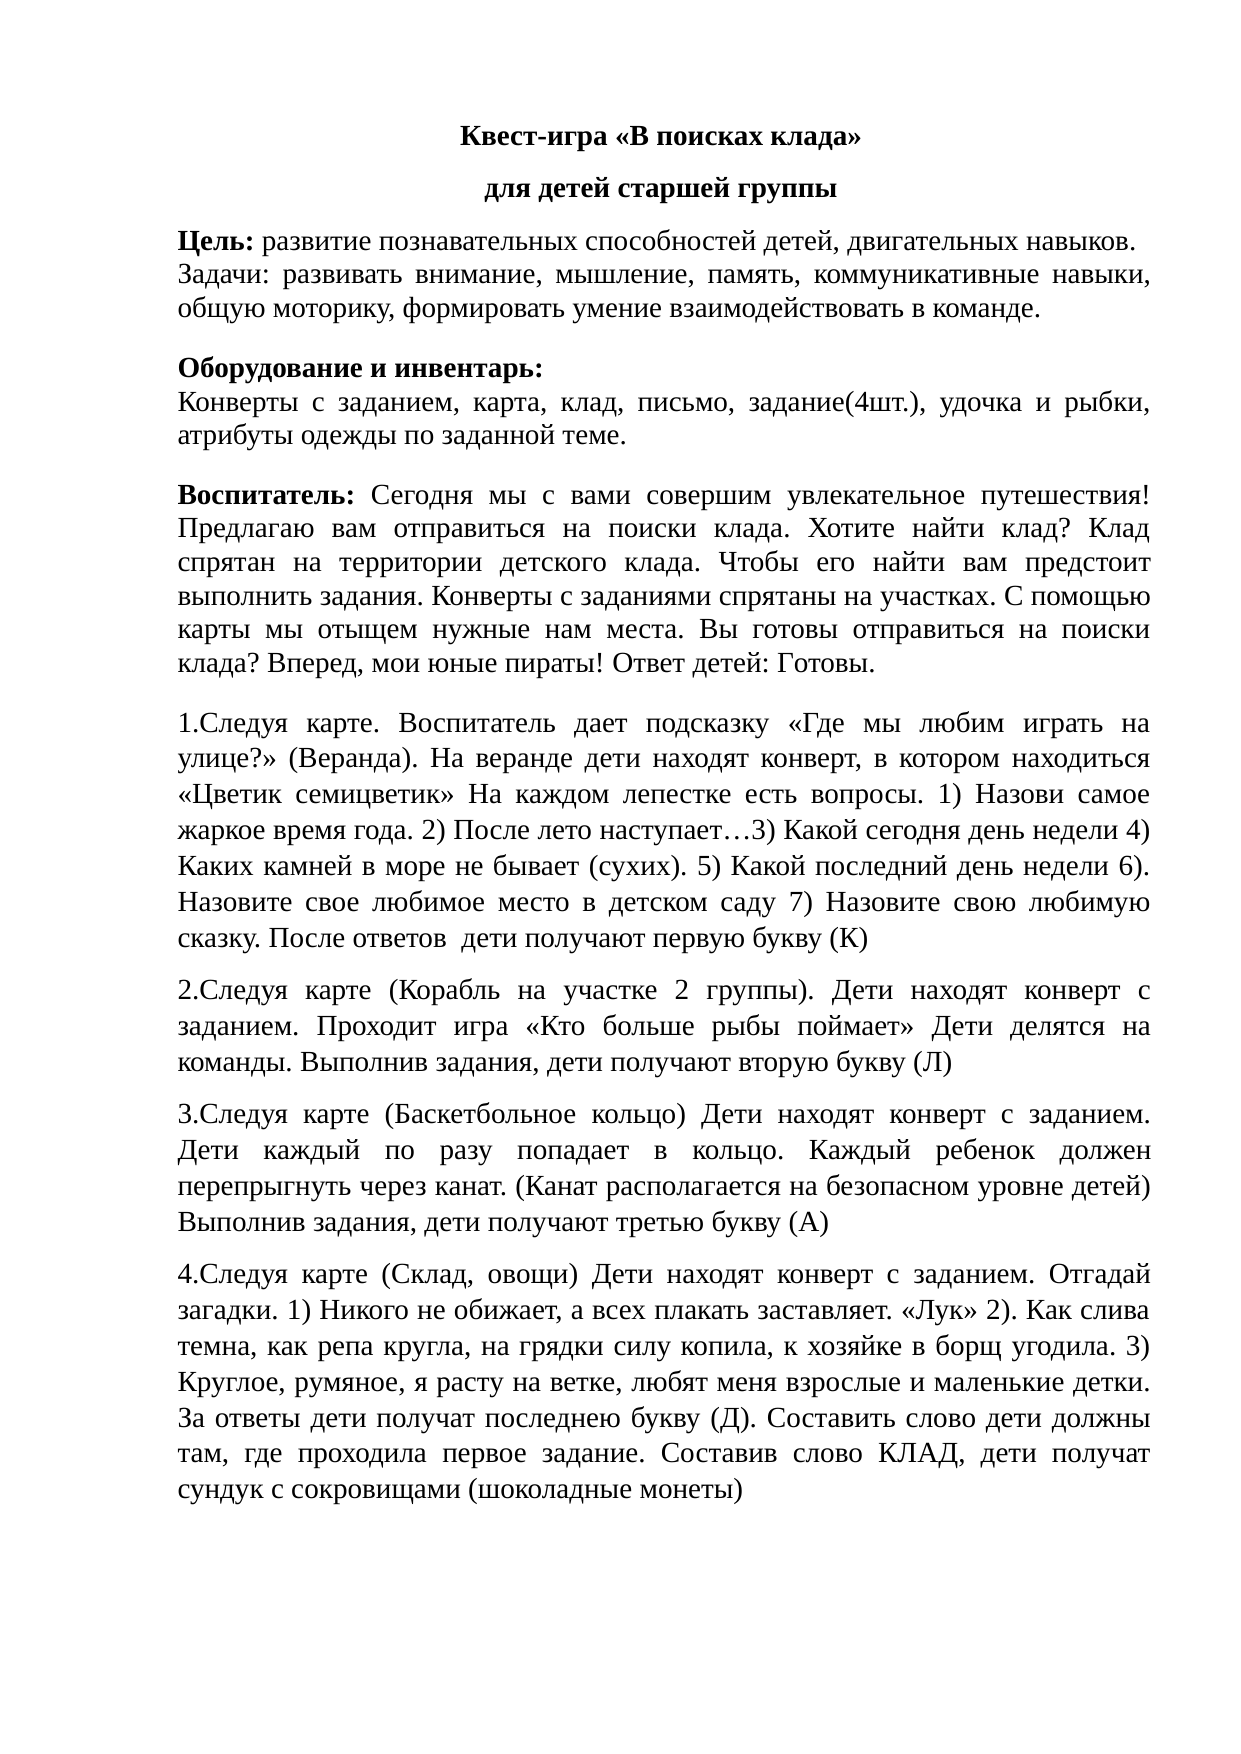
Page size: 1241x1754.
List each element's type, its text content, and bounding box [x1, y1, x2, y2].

text 4.Следуя карте (Склад, овощи) Дети находят конверт с заданием. Отгадай загадки. 1) Никого не обижает, а всех плакать заставляет. «Лук» 2). Как слива темна, как репа кругла, на грядки силу копила, к хозяйке в борщ угодила. 3) Круглое, румяное, я расту на ветке, любят меня взрослые и маленькие детки. За ответы дети получат последнею букву (Д). Составить слово дети должны там, где проходила первое задание. Составив слово КЛАД, дети получат сундук с сокровищами (шоколадные монеты) [177, 1256, 1152, 1505]
text Оборудование и инвентарь: [177, 350, 1152, 384]
text для детей старшей группы [177, 171, 1152, 204]
text Квест-игра «В поисках клада» [177, 118, 1152, 152]
text 3.Следуя карте (Баскетбольное кольцо) Дети находят конверт с заданием. Дети каждый по разу попадает в кольцо. Каждый ребенок должен перепрыгнуть через канат. (Канат располагается на безопасном уровне детей) Выполнив задания, дети получают третью букву (А) [177, 1096, 1152, 1237]
text Конверты с заданием, карта, клад, письмо, задание(4шт.), удочка и рыбки, атрибуты одежды по заданной теме. [177, 384, 1152, 451]
text Воспитатель: Сегодня мы с вами совершим увлекательное путешествия! Предлагаю вам отправиться на поиски клада. Хотите найти клад? Клад спрятан на территории детского клада. Чтобы его найти вам предстоит выполнить задания. Конверты с заданиями спрятаны на участках. С помощью карты мы отыщем нужные нам места. Вы готовы отправиться на поиски клада? Вперед, мои юные пираты! Ответ детей: Готовы. [177, 477, 1152, 678]
text Цель: развитие познавательных способностей детей, двигательных навыков. [177, 223, 1152, 257]
text 1.Следуя карте. Воспитатель дает подсказку «Где мы любим играть на улице?» (Веранда). На веранде дети находят конверт, в котором находиться «Цветик семицветик» На каждом лепестке есть вопросы. 1) Назови самое жаркое время года. 2) После лето наступает…3) Какой сегодня день недели 4) Каких камней в море не бывает (сухих). 5) Какой последний день недели 6). Назовите свое любимое место в детском саду 7) Назовите свою любимую сказку. После ответов дети получают первую букву (К) [177, 705, 1152, 953]
text Задачи: развивать внимание, мышление, память, коммуникативные навыки, общую моторику, формировать умение взаимодействовать в команде. [177, 257, 1152, 324]
text 2.Следуя карте (Корабль на участке 2 группы). Дети находят конверт с заданием. Проходит игра «Кто больше рыбы поймает» Дети делятся на команды. Выполнив задания, дети получают вторую букву (Л) [177, 972, 1152, 1077]
